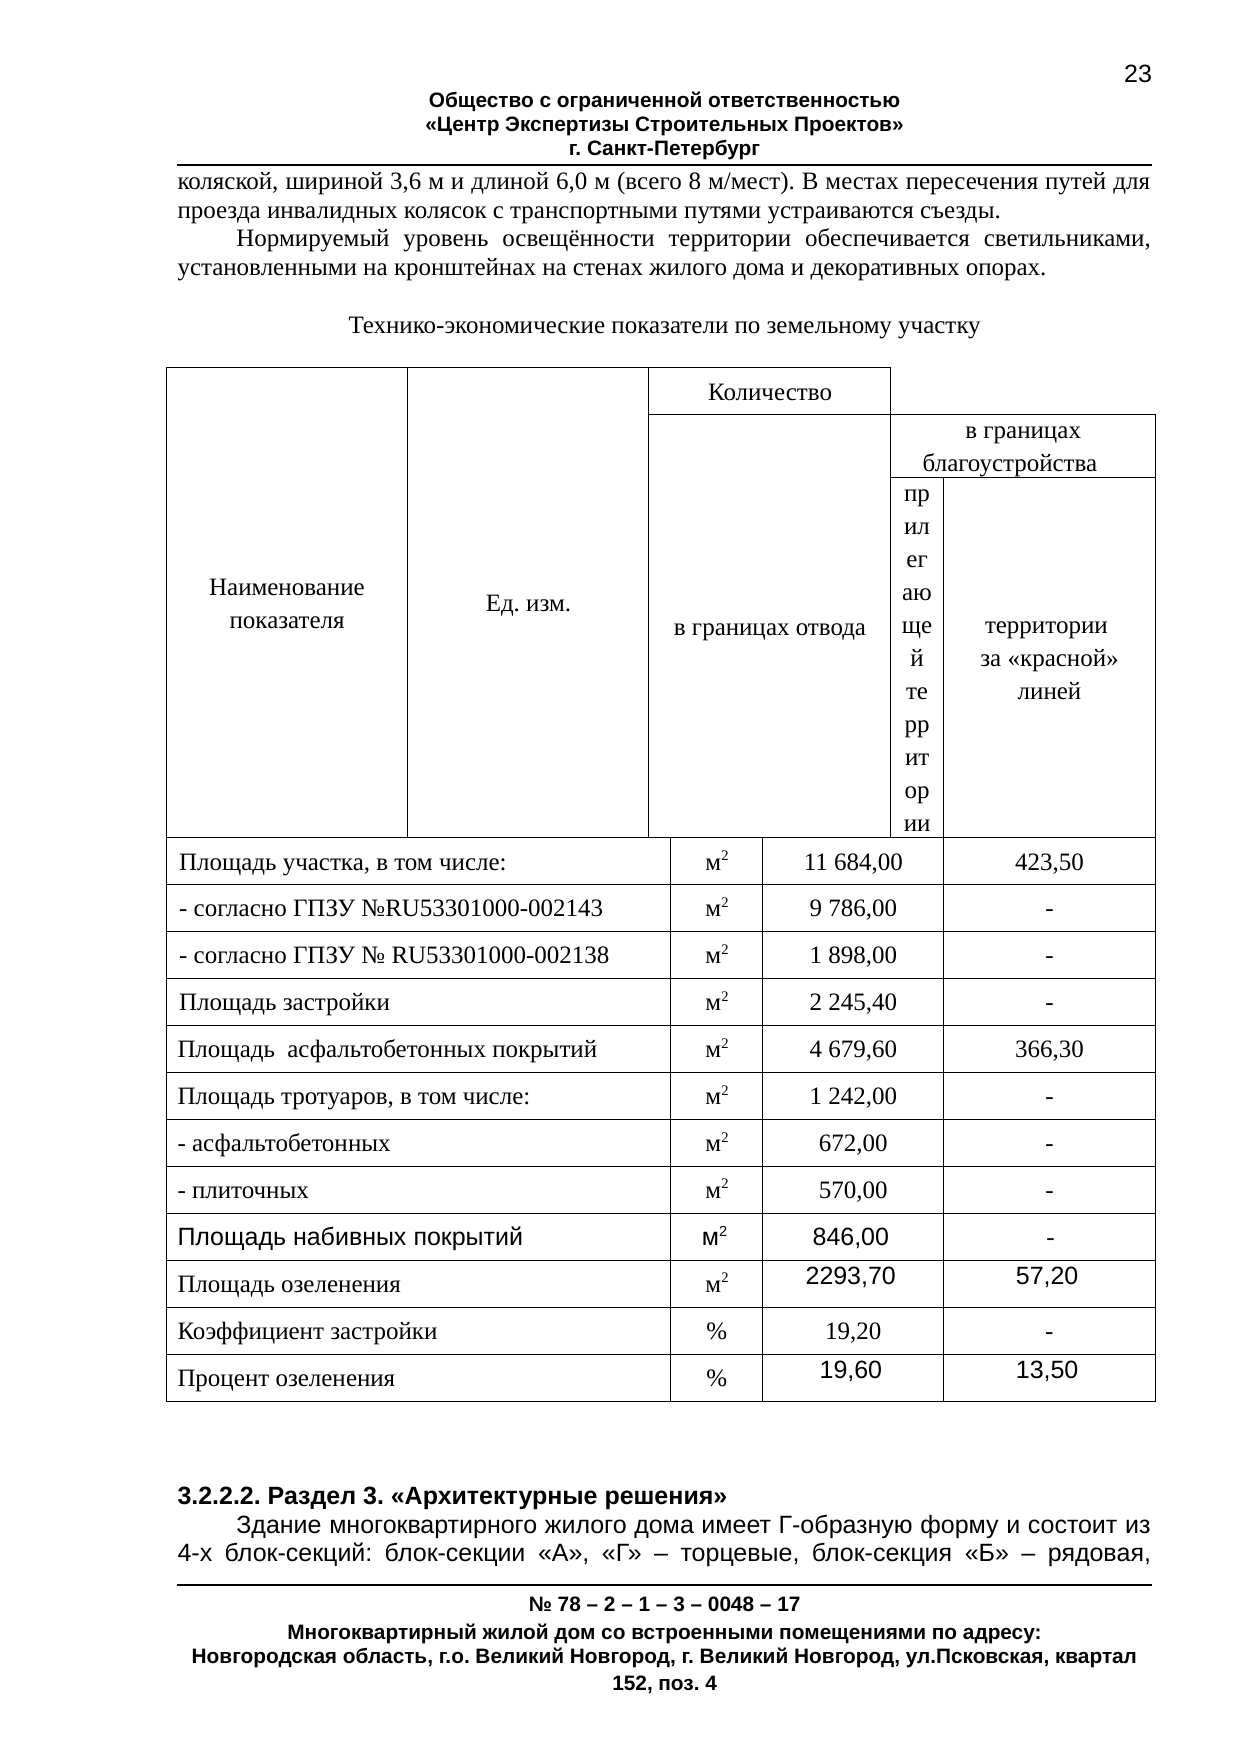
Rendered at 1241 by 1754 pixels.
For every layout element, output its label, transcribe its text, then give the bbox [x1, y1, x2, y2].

table_cell м2 [671, 1073, 762, 1119]
table_cell 13,50 [944, 1355, 1155, 1401]
table_cell м2 [671, 1214, 762, 1260]
table_cell - [944, 932, 1155, 978]
table_cell м2 [671, 838, 762, 884]
table_cell прилегающей территории [891, 478, 943, 837]
table_cell м2 [671, 1026, 762, 1072]
text 3.2.2.2. Раздел 3. «Архитектурные решения» [177, 1481, 1152, 1509]
table_cell 366,30 [944, 1026, 1155, 1072]
table_cell - [944, 1167, 1155, 1213]
table_cell 672,00 [763, 1120, 943, 1166]
table_cell 57,20 [944, 1261, 1155, 1307]
table_cell Площадь асфальтобетонных покрытий [167, 1026, 670, 1072]
table_cell 2 245,40 [763, 979, 943, 1025]
table_cell - согласно ГПЗУ № RU53301000-002138 [167, 932, 670, 978]
table_cell - асфальтобетонных [167, 1120, 670, 1166]
table_header Наименование показателя [167, 368, 407, 837]
table_cell 2293,70 [763, 1261, 943, 1307]
table_cell м2 [671, 885, 762, 931]
table_cell в границах благоустройства [891, 415, 1155, 477]
table_cell м2 [671, 1167, 762, 1213]
text Здание многоквартирного жилого дома имеет Г-образную форму и состоит из 4-х блок-секций: блок-секции «А», «Г» – торцевые, блок-секция «Б» – рядовая, [177, 1509, 1152, 1567]
table_cell - плиточных [167, 1167, 670, 1213]
table_cell 19,20 [763, 1308, 943, 1354]
table_cell 1 242,00 [763, 1073, 943, 1119]
table_cell м2 [671, 932, 762, 978]
table_cell Площадь участка, в том числе: [167, 838, 670, 884]
table_cell Площадь озеленения [167, 1261, 670, 1307]
table_cell % [671, 1308, 762, 1354]
table_cell 1 898,00 [763, 932, 943, 978]
table_header Ед. изм. [408, 368, 648, 837]
text Нормируемый уровень освещённости территории обеспечивается светильниками, установленными на кронштейнах на стенах жилого дома и декоративных опорах. [177, 223, 1152, 281]
table_cell м2 [671, 1120, 762, 1166]
table_cell территории за «красной» линей [944, 478, 1155, 837]
table_cell - [944, 979, 1155, 1025]
table_cell Площадь набивных покрытий [167, 1214, 670, 1260]
table_cell 423,50 [944, 838, 1155, 884]
text Технико-экономические показатели по земельному участку [177, 310, 1152, 338]
table_cell - [944, 1073, 1155, 1119]
text коляской, шириной 3,6 м и длиной 6,0 м (всего 8 м/мест). В местах пересечения путей для проезда инвалидных колясок с транспортными путями устраиваются съезды. [177, 166, 1152, 223]
table_cell - [944, 1308, 1155, 1354]
table_cell в границах отвода [649, 415, 890, 837]
table_cell - [944, 1120, 1155, 1166]
table_header Количество [649, 368, 890, 414]
table_cell Площадь застройки [167, 979, 670, 1025]
table_cell м2 [671, 979, 762, 1025]
table_cell 19,60 [763, 1355, 943, 1401]
table_cell Площадь тротуаров, в том числе: [167, 1073, 670, 1119]
table_cell Процент озеленения [167, 1355, 670, 1401]
table_cell 11 684,00 [763, 838, 943, 884]
table_cell 570,00 [763, 1167, 943, 1213]
table_cell % [671, 1355, 762, 1401]
table_cell 846,00 [763, 1214, 943, 1260]
table_cell - согласно ГПЗУ №RU53301000-002143 [167, 885, 670, 931]
table_cell 4 679,60 [763, 1026, 943, 1072]
table_cell - [944, 1214, 1155, 1260]
table_cell м2 [671, 1261, 762, 1307]
table_cell - [944, 885, 1155, 931]
table_cell 9 786,00 [763, 885, 943, 931]
table_cell Коэффициент застройки [167, 1308, 670, 1354]
